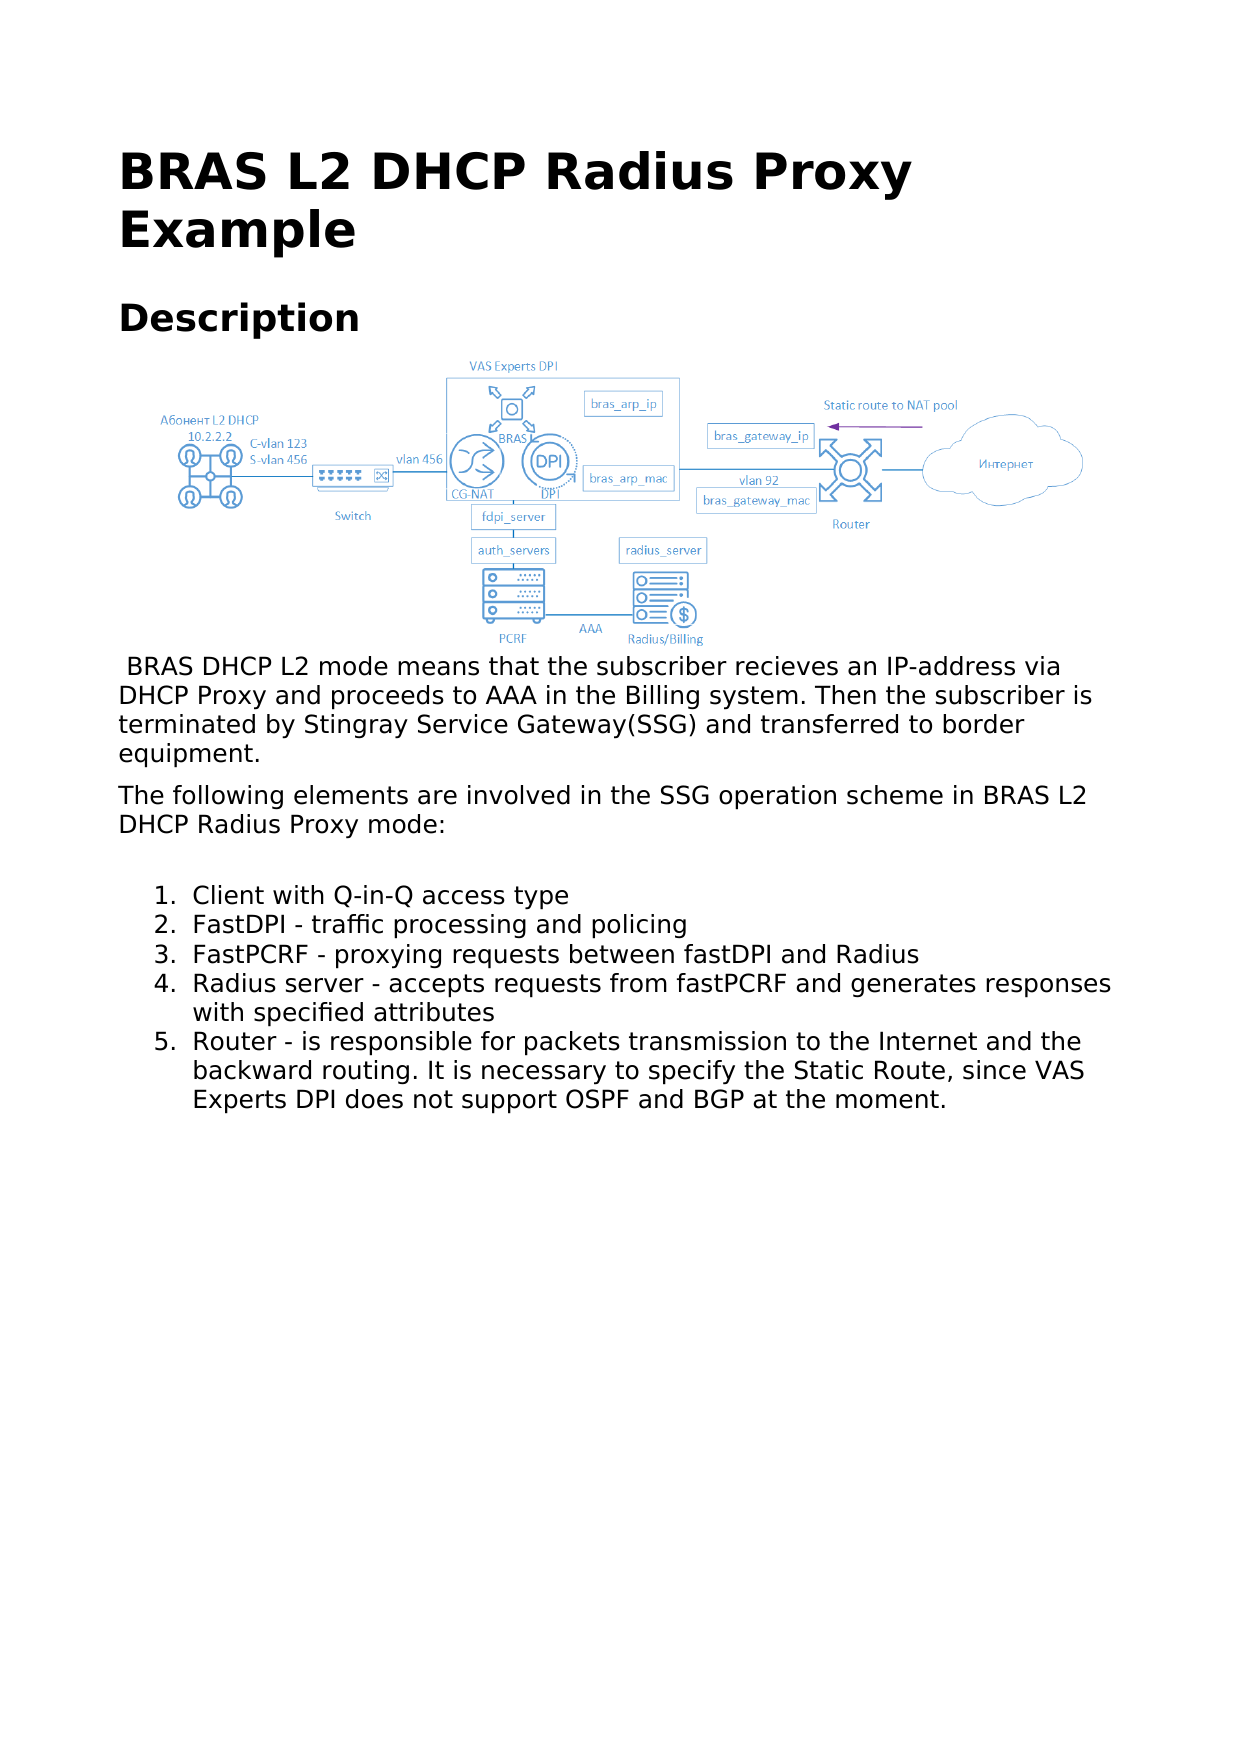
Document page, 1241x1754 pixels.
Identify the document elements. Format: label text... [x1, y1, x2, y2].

list Radius server - accepts requests from fastPCRF and generates responses with specified attributes [177, 969, 1122, 1027]
subtitle Description [118, 297, 1122, 341]
subtitle BRAS L2 DHCP Radius Proxy Example [118, 143, 1122, 259]
list Client with Q-in-Q access type [177, 882, 1122, 911]
picture [151, 353, 1089, 652]
text The following elements are involved in the SSG operation scheme in BRAS L2 DHCP Radius Proxy mode: [118, 781, 1122, 839]
list FastDPI - traffic processing and policing [177, 911, 1122, 940]
list FastPCRF - proxying requests between fastDPI and Radius [177, 940, 1122, 969]
list Router - is responsible for packets transmission to the Internet and the backward routing. It is necessary to specify the Static Route, since VAS Experts DPI does not support OSPF and BGP at the moment. [177, 1027, 1122, 1115]
text BRAS DHCP L2 mode means that the subscriber recieves an IP-address via DHCP Proxy and proceeds to ААА in the Billing system. Then the subscriber is terminated by Stingray Service Gateway(SSG) and transferred to border equipment. [118, 353, 1122, 769]
